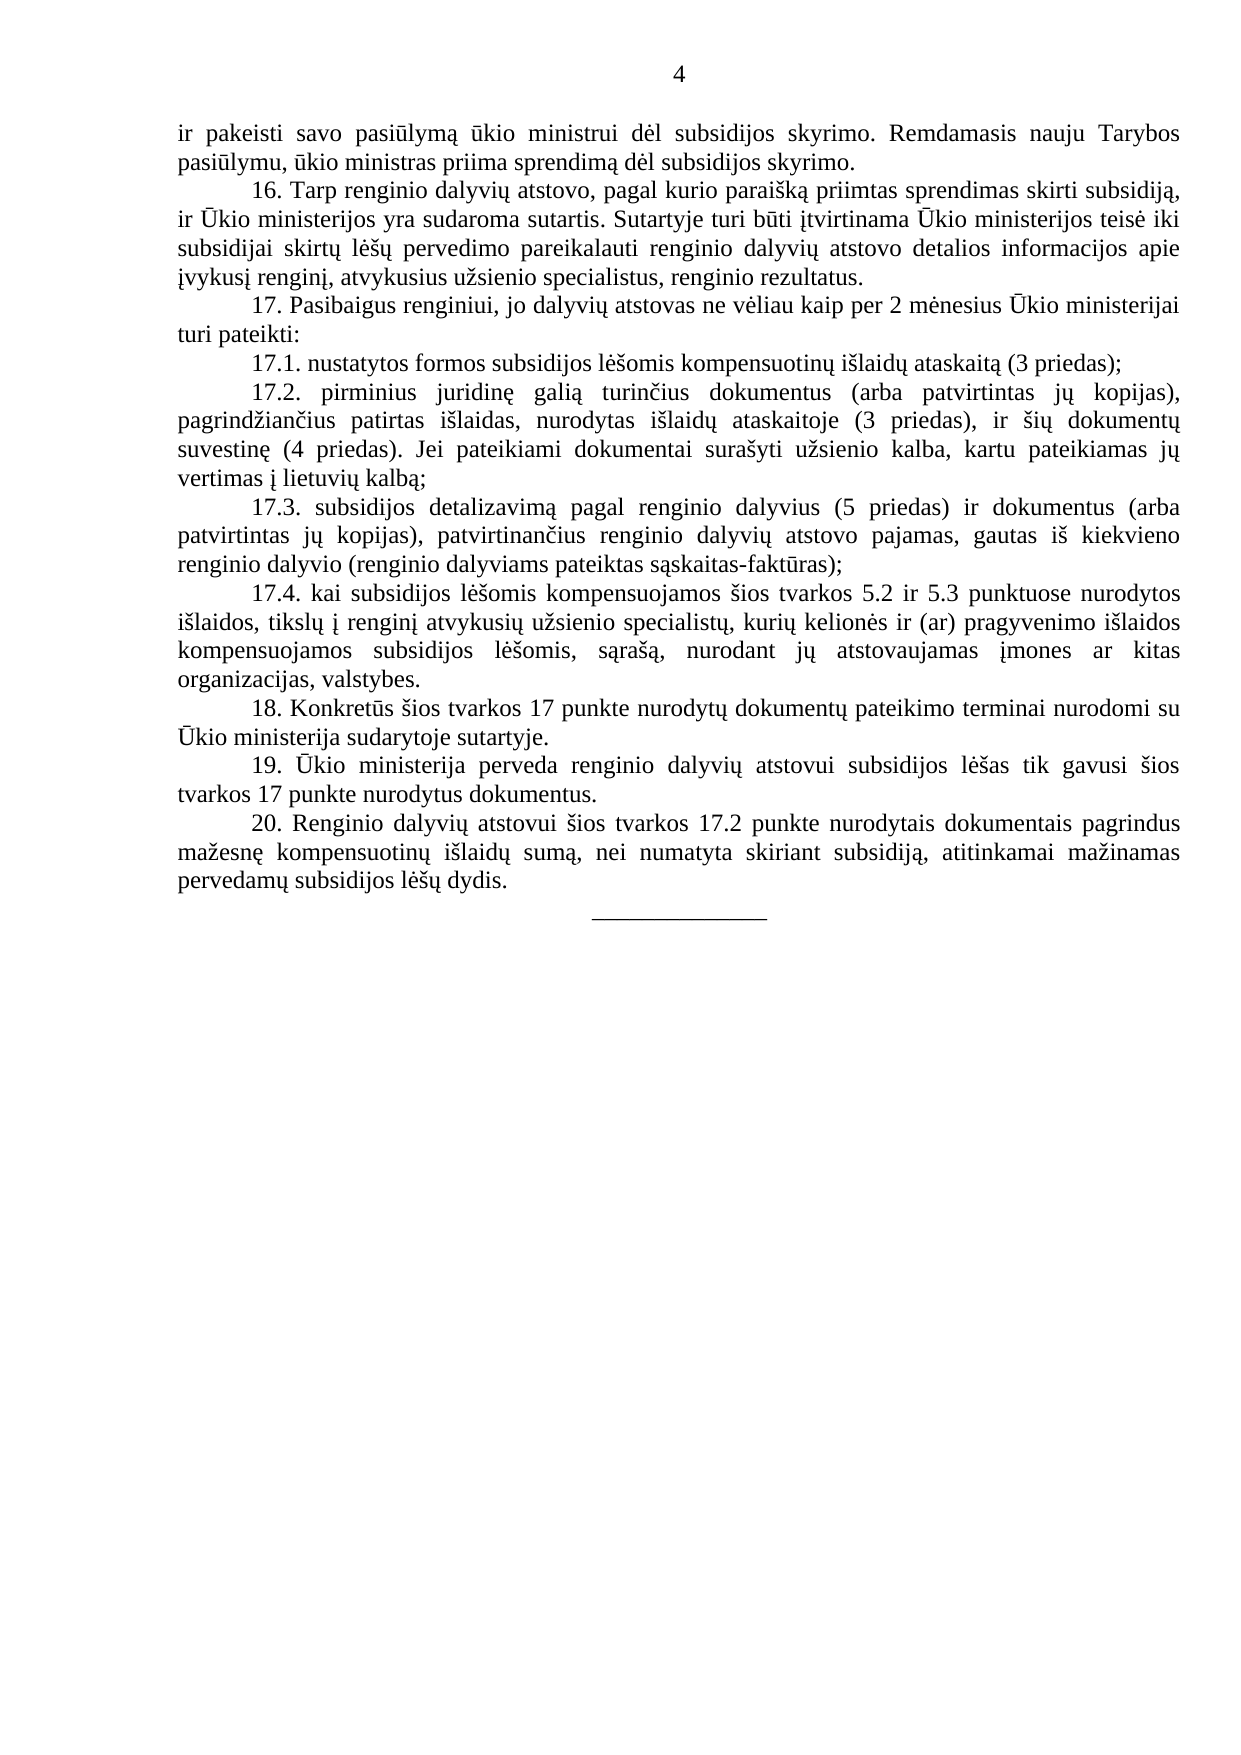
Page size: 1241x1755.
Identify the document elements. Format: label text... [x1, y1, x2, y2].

text ______________ [177, 894, 1181, 923]
text 17.3. subsidijos detalizavimą pagal renginio dalyvius (5 priedas) ir dokumentus (arba patvirtintas jų kopijas), patvirtinančius renginio dalyvių atstovo pajamas, gautas iš kiekvieno renginio dalyvio (renginio dalyviams pateiktas sąskaitas-faktūras); [177, 492, 1181, 578]
text 17.4. kai subsidijos lėšomis kompensuojamos šios tvarkos 5.2 ir 5.3 punktuose nurodytos išlaidos, tikslų į renginį atvykusių užsienio specialistų, kurių kelionės ir (ar) pragyvenimo išlaidos kompensuojamos subsidijos lėšomis, sąrašą, nurodant jų atstovaujamas įmones ar kitas organizacijas, valstybes. [177, 578, 1181, 693]
text 17. Pasibaigus renginiui, jo dalyvių atstovas ne vėliau kaip per 2 mėnesius Ūkio ministerijai turi pateikti: [177, 291, 1181, 348]
text 20. Renginio dalyvių atstovui šios tvarkos 17.2 punkte nurodytais dokumentais pagrindus mažesnę kompensuotinų išlaidų sumą, nei numatyta skiriant subsidiją, atitinkamai mažinamas pervedamų subsidijos lėšų dydis. [177, 808, 1181, 894]
text 17.1. nustatytos formos subsidijos lėšomis kompensuotinų išlaidų ataskaitą (3 priedas); [177, 348, 1181, 377]
text 19. Ūkio ministerija perveda renginio dalyvių atstovui subsidijos lėšas tik gavusi šios tvarkos 17 punkte nurodytus dokumentus. [177, 751, 1181, 808]
text 18. Konkretūs šios tvarkos 17 punkte nurodytų dokumentų pateikimo terminai nurodomi su Ūkio ministerija sudarytoje sutartyje. [177, 693, 1181, 751]
text 17.2. pirminius juridinę galią turinčius dokumentus (arba patvirtintas jų kopijas), pagrindžiančius patirtas išlaidas, nurodytas išlaidų ataskaitoje (3 priedas), ir šių dokumentų suvestinę (4 priedas). Jei pateikiami dokumentai surašyti užsienio kalba, kartu pateikiamas jų vertimas į lietuvių kalbą; [177, 377, 1181, 492]
text ir pakeisti savo pasiūlymą ūkio ministrui dėl subsidijos skyrimo. Remdamasis nauju Tarybos pasiūlymu, ūkio ministras priima sprendimą dėl subsidijos skyrimo. [177, 118, 1181, 176]
text 16. Tarp renginio dalyvių atstovo, pagal kurio paraišką priimtas sprendimas skirti subsidiją, ir Ūkio ministerijos yra sudaroma sutartis. Sutartyje turi būti įtvirtinama Ūkio ministerijos teisė iki subsidijai skirtų lėšų pervedimo pareikalauti renginio dalyvių atstovo detalios informacijos apie įvykusį renginį, atvykusius užsienio specialistus, renginio rezultatus. [177, 176, 1181, 291]
